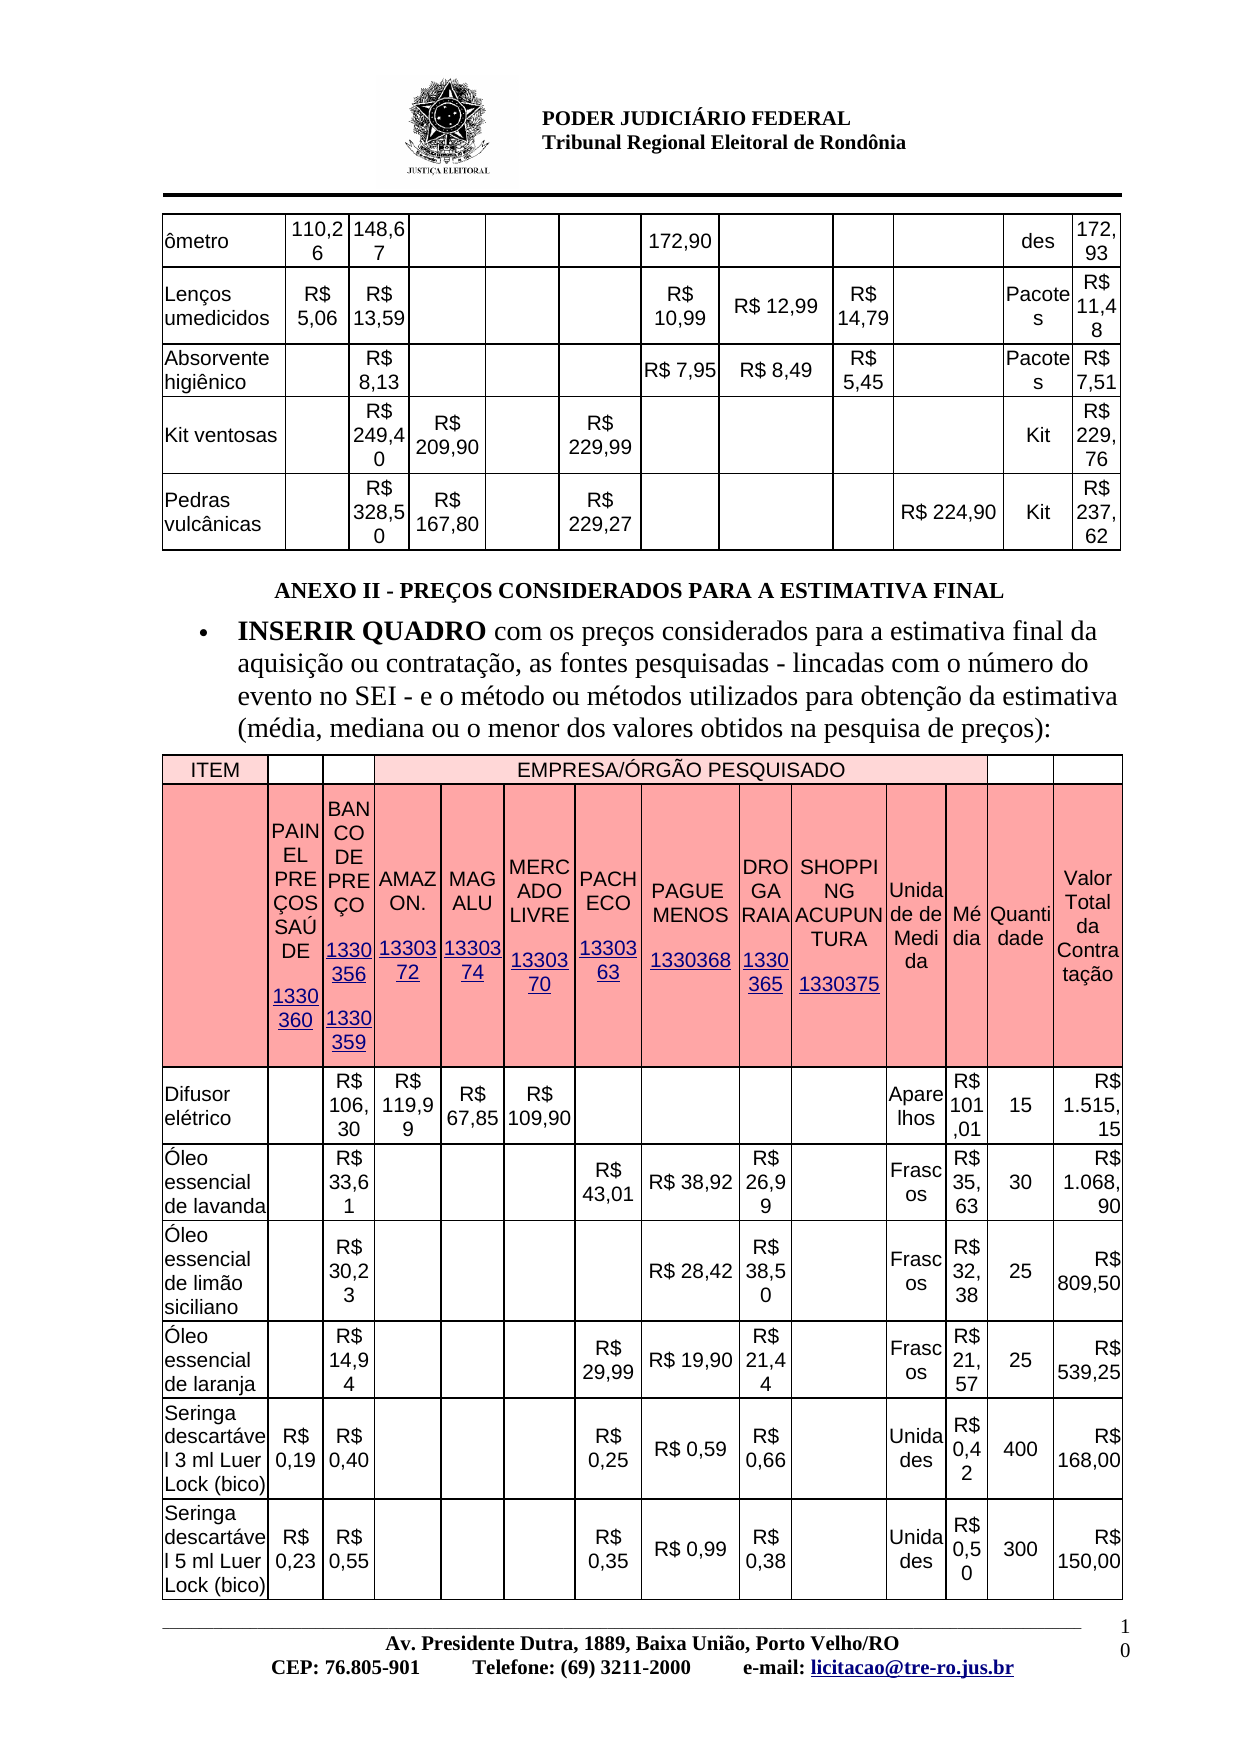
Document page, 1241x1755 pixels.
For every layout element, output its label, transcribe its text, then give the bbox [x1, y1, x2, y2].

table_cell R$ 249,40 [350, 397, 408, 472]
table_cell R$ 0,19 [269, 1399, 322, 1498]
table_cell [375, 1322, 440, 1397]
table_cell [834, 397, 893, 472]
table_cell R$ 101,01 [947, 1068, 987, 1143]
table_cell [505, 1221, 574, 1320]
table_cell [894, 215, 1003, 266]
table_cell Seringa descartável 3 ml Luer Lock (bico) [163, 1399, 267, 1498]
table_cell R$ 0,99 [642, 1500, 739, 1598]
table_cell Pacotes [1004, 268, 1072, 343]
table_cell SHOPPING ACUPUNTURA 1330375 [792, 785, 886, 1066]
table_cell R$ 224,90 [894, 474, 1003, 549]
table_cell [560, 215, 640, 266]
table_header [988, 756, 1053, 783]
table_cell R$ 35,63 [947, 1145, 987, 1219]
table_cell Lenços umedicidos [163, 268, 285, 343]
table_cell Óleo essencial de limão siciliano [163, 1221, 267, 1320]
table_cell Difusor elétrico [163, 1068, 267, 1143]
table_cell R$ 21,44 [740, 1322, 791, 1397]
table_cell Absorvente higiênico [163, 345, 285, 396]
table_cell [375, 1221, 440, 1320]
table_cell 400 [988, 1399, 1053, 1498]
table_cell R$ 5,45 [834, 345, 893, 396]
table_cell Frascos [887, 1145, 945, 1219]
table_cell R$ 1.515,15 [1054, 1068, 1122, 1143]
table_cell [269, 1221, 322, 1320]
table_cell [834, 474, 893, 549]
table_cell Quantidade [988, 785, 1053, 1066]
table_cell R$ 67,85 [442, 1068, 503, 1143]
table_cell PAGUE MENOS 1330368 [642, 785, 739, 1066]
table_cell [442, 1221, 503, 1320]
table_cell R$ 14,94 [324, 1322, 374, 1397]
table_cell [894, 345, 1003, 396]
table_cell R$ 229,27 [560, 474, 640, 549]
table_cell 25 [988, 1322, 1053, 1397]
table_cell [576, 1068, 641, 1143]
table_cell R$ 237,62 [1073, 474, 1120, 549]
table_cell Seringa descartável 5 ml Luer Lock (bico) [163, 1500, 267, 1598]
table_cell R$ 0,42 [947, 1399, 987, 1498]
table_cell R$ 328,50 [350, 474, 408, 549]
table_cell R$ 13,59 [350, 268, 408, 343]
table_cell R$ 0,50 [947, 1500, 987, 1598]
table_cell R$ 26,99 [740, 1145, 791, 1219]
table_cell 172,93 [1073, 215, 1120, 266]
table_cell MERCADO LIVRE 1330370 [505, 785, 574, 1066]
table_cell Média [947, 785, 987, 1066]
table_cell R$ 0,66 [740, 1399, 791, 1498]
table_cell [442, 1399, 503, 1498]
table_cell AMAZON. 1330372 [375, 785, 440, 1066]
table_cell [442, 1500, 503, 1598]
table_cell [576, 1221, 641, 1320]
table_cell R$ 168,00 [1054, 1399, 1122, 1498]
table_cell [286, 345, 348, 396]
table_cell 25 [988, 1221, 1053, 1320]
table_cell R$ 0,35 [576, 1500, 641, 1598]
text ANEXO II - PREÇOS CONSIDERADOS PARA A ESTIMATIVA FINAL [169, 577, 1116, 604]
table_cell [269, 1145, 322, 1219]
table_cell [894, 397, 1003, 472]
table_cell R$ 0,59 [642, 1399, 739, 1498]
table_cell R$ 7,95 [642, 345, 718, 396]
table_cell Óleo essencial de lavanda [163, 1145, 267, 1219]
table_cell [720, 474, 832, 549]
table_cell [642, 474, 718, 549]
table_cell [505, 1322, 574, 1397]
table_cell R$ 10,99 [642, 268, 718, 343]
table_cell R$ 119,99 [375, 1068, 440, 1143]
table_cell R$ 109,90 [505, 1068, 574, 1143]
table_cell Kit [1004, 397, 1072, 472]
table_cell 172,90 [642, 215, 718, 266]
table_cell R$ 539,25 [1054, 1322, 1122, 1397]
table_cell [642, 1068, 739, 1143]
table_cell R$ 167,80 [410, 474, 485, 549]
table_cell R$ 21,57 [947, 1322, 987, 1397]
table_cell [269, 1068, 322, 1143]
table_cell [375, 1399, 440, 1498]
table_cell R$ 43,01 [576, 1145, 641, 1219]
list INSERIR QUADRO com os preços considerados para a estimativa final da aquisição ou contratação, as fontes pesquisadas - lincadas com o número do evento no SEI - e o método ou métodos utilizados para obtenção da estimativa (média, mediana ou o menor dos valores obtidos na pesquisa de preços): [200, 614, 1122, 744]
table_cell 300 [988, 1500, 1053, 1598]
table_cell 15 [988, 1068, 1053, 1143]
table_cell Óleo essencial de laranja [163, 1322, 267, 1397]
table_cell [505, 1145, 574, 1219]
table_cell Frascos [887, 1221, 945, 1320]
table_cell [410, 215, 485, 266]
table_cell Unidade de Medida [887, 785, 945, 1066]
table_cell [163, 785, 267, 1066]
table_cell R$ 0,40 [324, 1399, 374, 1498]
table_cell R$ 0,38 [740, 1500, 791, 1598]
table_cell [442, 1322, 503, 1397]
table_cell [486, 215, 558, 266]
table_cell R$ 28,42 [642, 1221, 739, 1320]
table_cell BANCO DE PREÇO 1330356 1330359 [324, 785, 374, 1066]
table_cell [740, 1068, 791, 1143]
table_header [269, 756, 322, 783]
table_cell Kit [1004, 474, 1072, 549]
table_cell MAGALU 1330374 [442, 785, 503, 1066]
table_cell R$ 8,49 [720, 345, 832, 396]
table_cell Pedras vulcânicas [163, 474, 285, 549]
table_cell R$ 209,90 [410, 397, 485, 472]
table_cell [834, 215, 893, 266]
table_cell R$ 12,99 [720, 268, 832, 343]
table_cell R$ 5,06 [286, 268, 348, 343]
table_cell des [1004, 215, 1072, 266]
table_cell Aparelhos [887, 1068, 945, 1143]
table_cell R$ 1.068,90 [1054, 1145, 1122, 1219]
table_cell R$ 150,00 [1054, 1500, 1122, 1598]
table_cell [410, 345, 485, 396]
table_cell [792, 1399, 886, 1498]
table_cell [792, 1322, 886, 1397]
table_cell R$ 8,13 [350, 345, 408, 396]
table_cell Unidades [887, 1500, 945, 1598]
table_cell R$ 0,25 [576, 1399, 641, 1498]
table_cell [486, 345, 558, 396]
table_cell [486, 268, 558, 343]
table_cell 148,67 [350, 215, 408, 266]
table_cell [286, 474, 348, 549]
table_cell R$ 14,79 [834, 268, 893, 343]
table_cell [286, 397, 348, 472]
table_cell [792, 1500, 886, 1598]
table_cell Frascos [887, 1322, 945, 1397]
table_cell [375, 1145, 440, 1219]
table_cell R$ 30,23 [324, 1221, 374, 1320]
table_cell R$ 7,51 [1073, 345, 1120, 396]
table_cell R$ 33,61 [324, 1145, 374, 1219]
table_cell R$ 229,99 [560, 397, 640, 472]
table_cell [560, 345, 640, 396]
table_cell R$ 0,55 [324, 1500, 374, 1598]
table_cell [720, 397, 832, 472]
table_cell [269, 1322, 322, 1397]
table_cell [642, 397, 718, 472]
table_cell [505, 1500, 574, 1598]
table_cell 30 [988, 1145, 1053, 1219]
table_cell PAINEL PREÇOS SAÚDE 1330360 [269, 785, 322, 1066]
table_cell [894, 268, 1003, 343]
table_header ITEM [163, 756, 267, 783]
table_header [1054, 756, 1122, 783]
table_cell [375, 1500, 440, 1598]
table_cell [720, 215, 832, 266]
table_cell R$ 11,48 [1073, 268, 1120, 343]
table_cell [486, 397, 558, 472]
table_cell [792, 1221, 886, 1320]
table_cell [442, 1145, 503, 1219]
table_cell ômetro [163, 215, 285, 266]
table_cell [560, 268, 640, 343]
table_cell R$ 229,76 [1073, 397, 1120, 472]
table_cell Unidades [887, 1399, 945, 1498]
table_cell 110,26 [286, 215, 348, 266]
table_cell Valor Total da Contratação [1054, 785, 1122, 1066]
table_cell [410, 268, 485, 343]
table_cell R$ 19,90 [642, 1322, 739, 1397]
table_cell R$ 29,99 [576, 1322, 641, 1397]
table_cell [792, 1068, 886, 1143]
table_cell [486, 474, 558, 549]
table_header EMPRESA/ÓRGÃO PESQUISADO [375, 756, 987, 783]
table_cell PACHECO 1330363 [576, 785, 641, 1066]
table_cell Kit ventosas [163, 397, 285, 472]
table_cell R$ 106,30 [324, 1068, 374, 1143]
table_cell R$ 0,23 [269, 1500, 322, 1598]
table_cell [505, 1399, 574, 1498]
table_cell R$ 809,50 [1054, 1221, 1122, 1320]
table_cell Pacotes [1004, 345, 1072, 396]
table_cell R$ 38,50 [740, 1221, 791, 1320]
table_header [324, 756, 374, 783]
table_cell [792, 1145, 886, 1219]
table_cell R$ 32,38 [947, 1221, 987, 1320]
table_cell R$ 38,92 [642, 1145, 739, 1219]
table_cell DROGA RAIA 1330365 [740, 785, 791, 1066]
